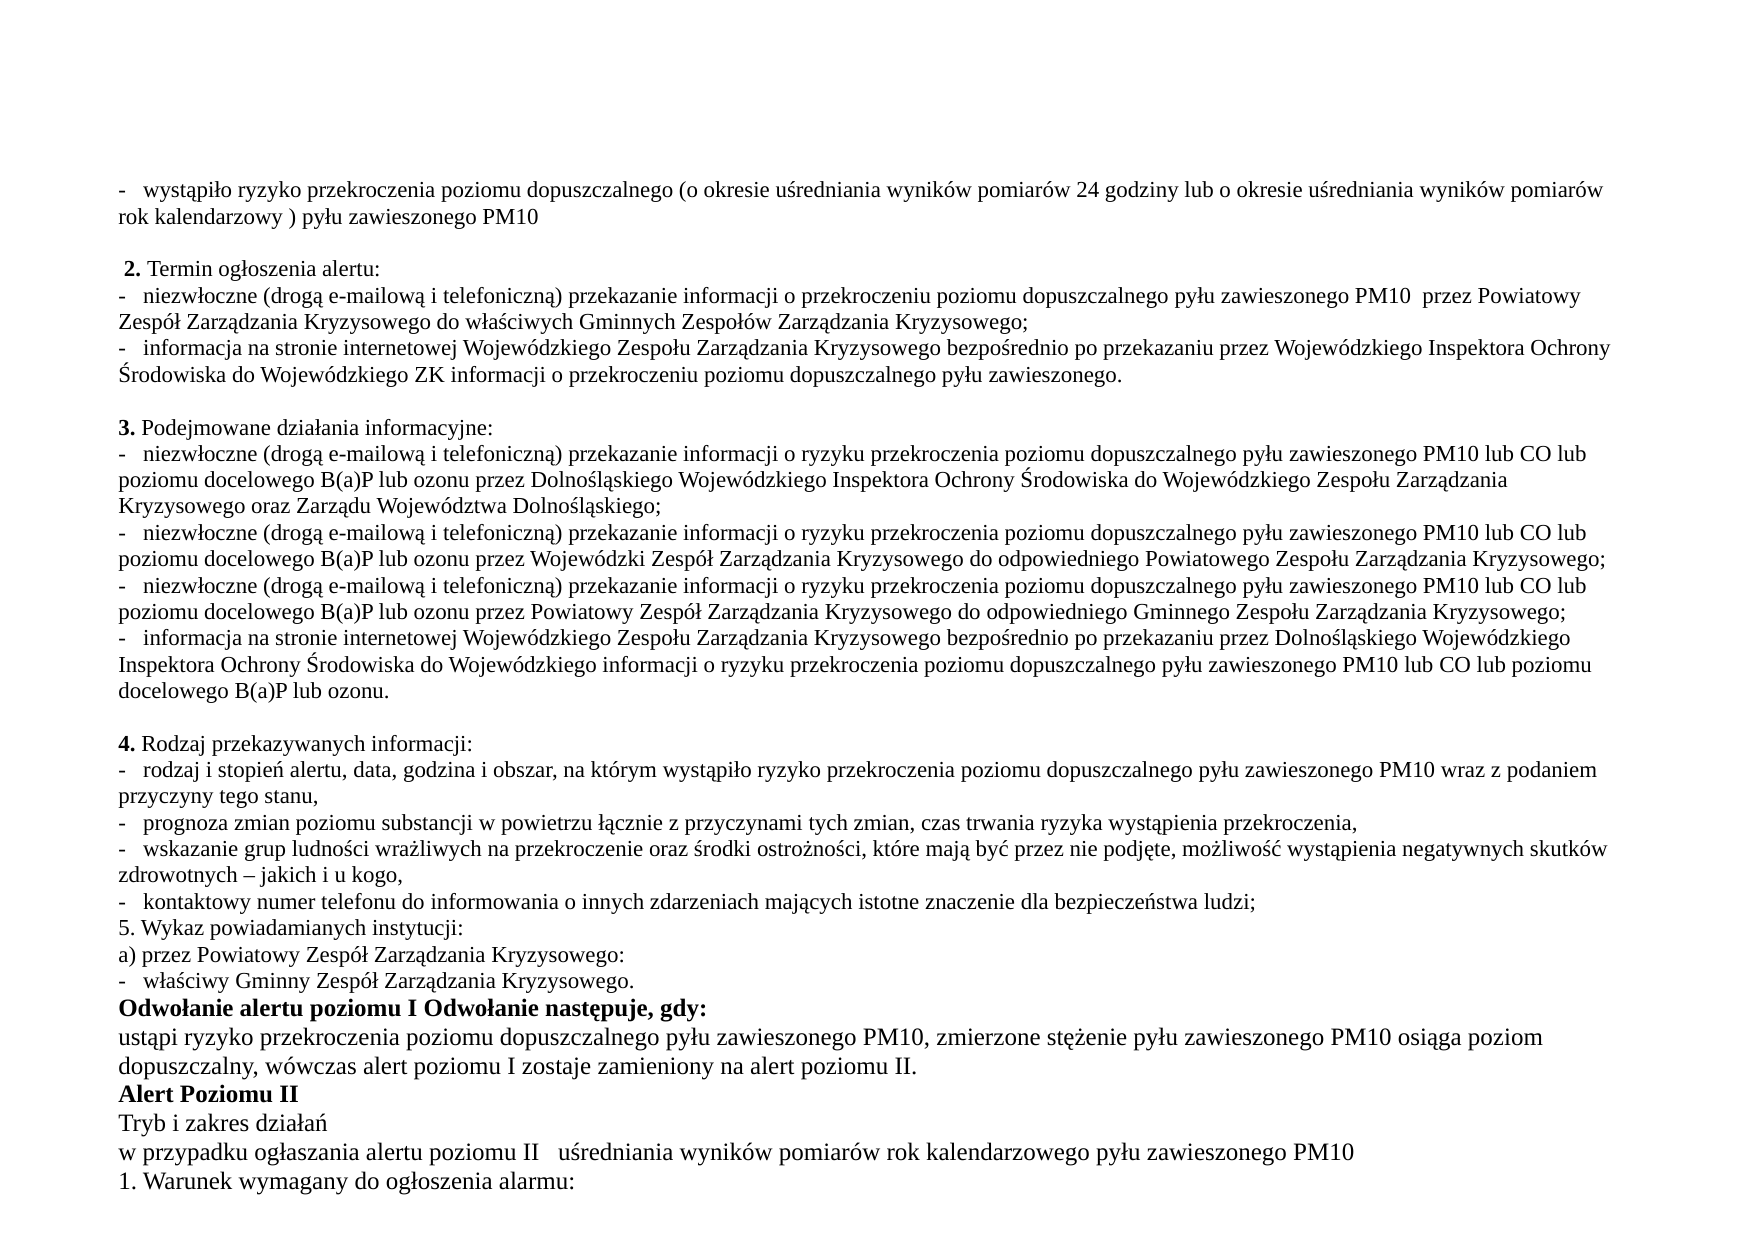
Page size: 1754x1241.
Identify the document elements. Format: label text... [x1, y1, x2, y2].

text - właściwy Gminny Zespół Zarządzania Kryzysowego. [118, 967, 1636, 993]
text 5. Wykaz powiadamianych instytucji: [118, 914, 1636, 941]
text 3. Podejmowane działania informacyjne: [118, 413, 1636, 440]
text - niezwłoczne (drogą e-mailową i telefoniczną) przekazanie informacji o przekroczeniu poziomu dopuszczalnego pyłu zawieszonego PM10 przez Powiatowy Zespół Zarządzania Kryzysowego do właściwych Gminnych Zespołów Zarządzania Kryzysowego; [118, 282, 1636, 334]
text - wystąpiło ryzyko przekroczenia poziomu dopuszczalnego (o okresie uśredniania wyników pomiarów 24 godziny lub o okresie uśredniania wyników pomiarów rok kalendarzowy ) pyłu zawieszonego PM10 [118, 176, 1636, 229]
text Odwołanie alertu poziomu I Odwołanie następuje, gdy: [118, 993, 1636, 1022]
text w przypadku ogłaszania alertu poziomu II uśredniania wyników pomiarów rok kalendarzowego pyłu zawieszonego PM10 [118, 1137, 1636, 1166]
text - prognoza zmian poziomu substancji w powietrzu łącznie z przyczynami tych zmian, czas trwania ryzyka wystąpienia przekroczenia, [118, 809, 1636, 835]
text - informacja na stronie internetowej Wojewódzkiego Zespołu Zarządzania Kryzysowego bezpośrednio po przekazaniu przez Wojewódzkiego Inspektora Ochrony Środowiska do Wojewódzkiego ZK informacji o przekroczeniu poziomu dopuszczalnego pyłu zawieszonego. [118, 334, 1636, 387]
text a) przez Powiatowy Zespół Zarządzania Kryzysowego: [118, 941, 1636, 967]
text ustąpi ryzyko przekroczenia poziomu dopuszczalnego pyłu zawieszonego PM10, zmierzone stężenie pyłu zawieszonego PM10 osiąga poziom dopuszczalny, wówczas alert poziomu I zostaje zamieniony na alert poziomu II. [118, 1022, 1636, 1079]
text - informacja na stronie internetowej Wojewódzkiego Zespołu Zarządzania Kryzysowego bezpośrednio po przekazaniu przez Dolnośląskiego Wojewódzkiego Inspektora Ochrony Środowiska do Wojewódzkiego informacji o ryzyku przekroczenia poziomu dopuszczalnego pyłu zawieszonego PM10 lub CO lub poziomu docelowego B(a)P lub ozonu. [118, 624, 1636, 703]
text - wskazanie grup ludności wrażliwych na przekroczenie oraz środki ostrożności, które mają być przez nie podjęte, możliwość wystąpienia negatywnych skutków zdrowotnych – jakich i u kogo, [118, 835, 1636, 888]
text - niezwłoczne (drogą e-mailową i telefoniczną) przekazanie informacji o ryzyku przekroczenia poziomu dopuszczalnego pyłu zawieszonego PM10 lub CO lub poziomu docelowego B(a)P lub ozonu przez Dolnośląskiego Wojewódzkiego Inspektora Ochrony Środowiska do Wojewódzkiego Zespołu Zarządzania Kryzysowego oraz Zarządu Województwa Dolnośląskiego; [118, 440, 1636, 519]
text - kontaktowy numer telefonu do informowania o innych zdarzeniach mających istotne znaczenie dla bezpieczeństwa ludzi; [118, 888, 1636, 914]
text - niezwłoczne (drogą e-mailową i telefoniczną) przekazanie informacji o ryzyku przekroczenia poziomu dopuszczalnego pyłu zawieszonego PM10 lub CO lub poziomu docelowego B(a)P lub ozonu przez Powiatowy Zespół Zarządzania Kryzysowego do odpowiedniego Gminnego Zespołu Zarządzania Kryzysowego; [118, 572, 1636, 624]
text 4. Rodzaj przekazywanych informacji: [118, 730, 1636, 756]
text 2. Termin ogłoszenia alertu: [118, 255, 1636, 282]
text - niezwłoczne (drogą e-mailową i telefoniczną) przekazanie informacji o ryzyku przekroczenia poziomu dopuszczalnego pyłu zawieszonego PM10 lub CO lub poziomu docelowego B(a)P lub ozonu przez Wojewódzki Zespół Zarządzania Kryzysowego do odpowiedniego Powiatowego Zespołu Zarządzania Kryzysowego; [118, 519, 1636, 572]
text Tryb i zakres działań [118, 1108, 1636, 1137]
text 1. Warunek wymagany do ogłoszenia alarmu: [118, 1166, 1636, 1194]
text - rodzaj i stopień alertu, data, godzina i obszar, na którym wystąpiło ryzyko przekroczenia poziomu dopuszczalnego pyłu zawieszonego PM10 wraz z podaniem przyczyny tego stanu, [118, 756, 1636, 809]
text Alert Poziomu II [118, 1079, 1636, 1108]
